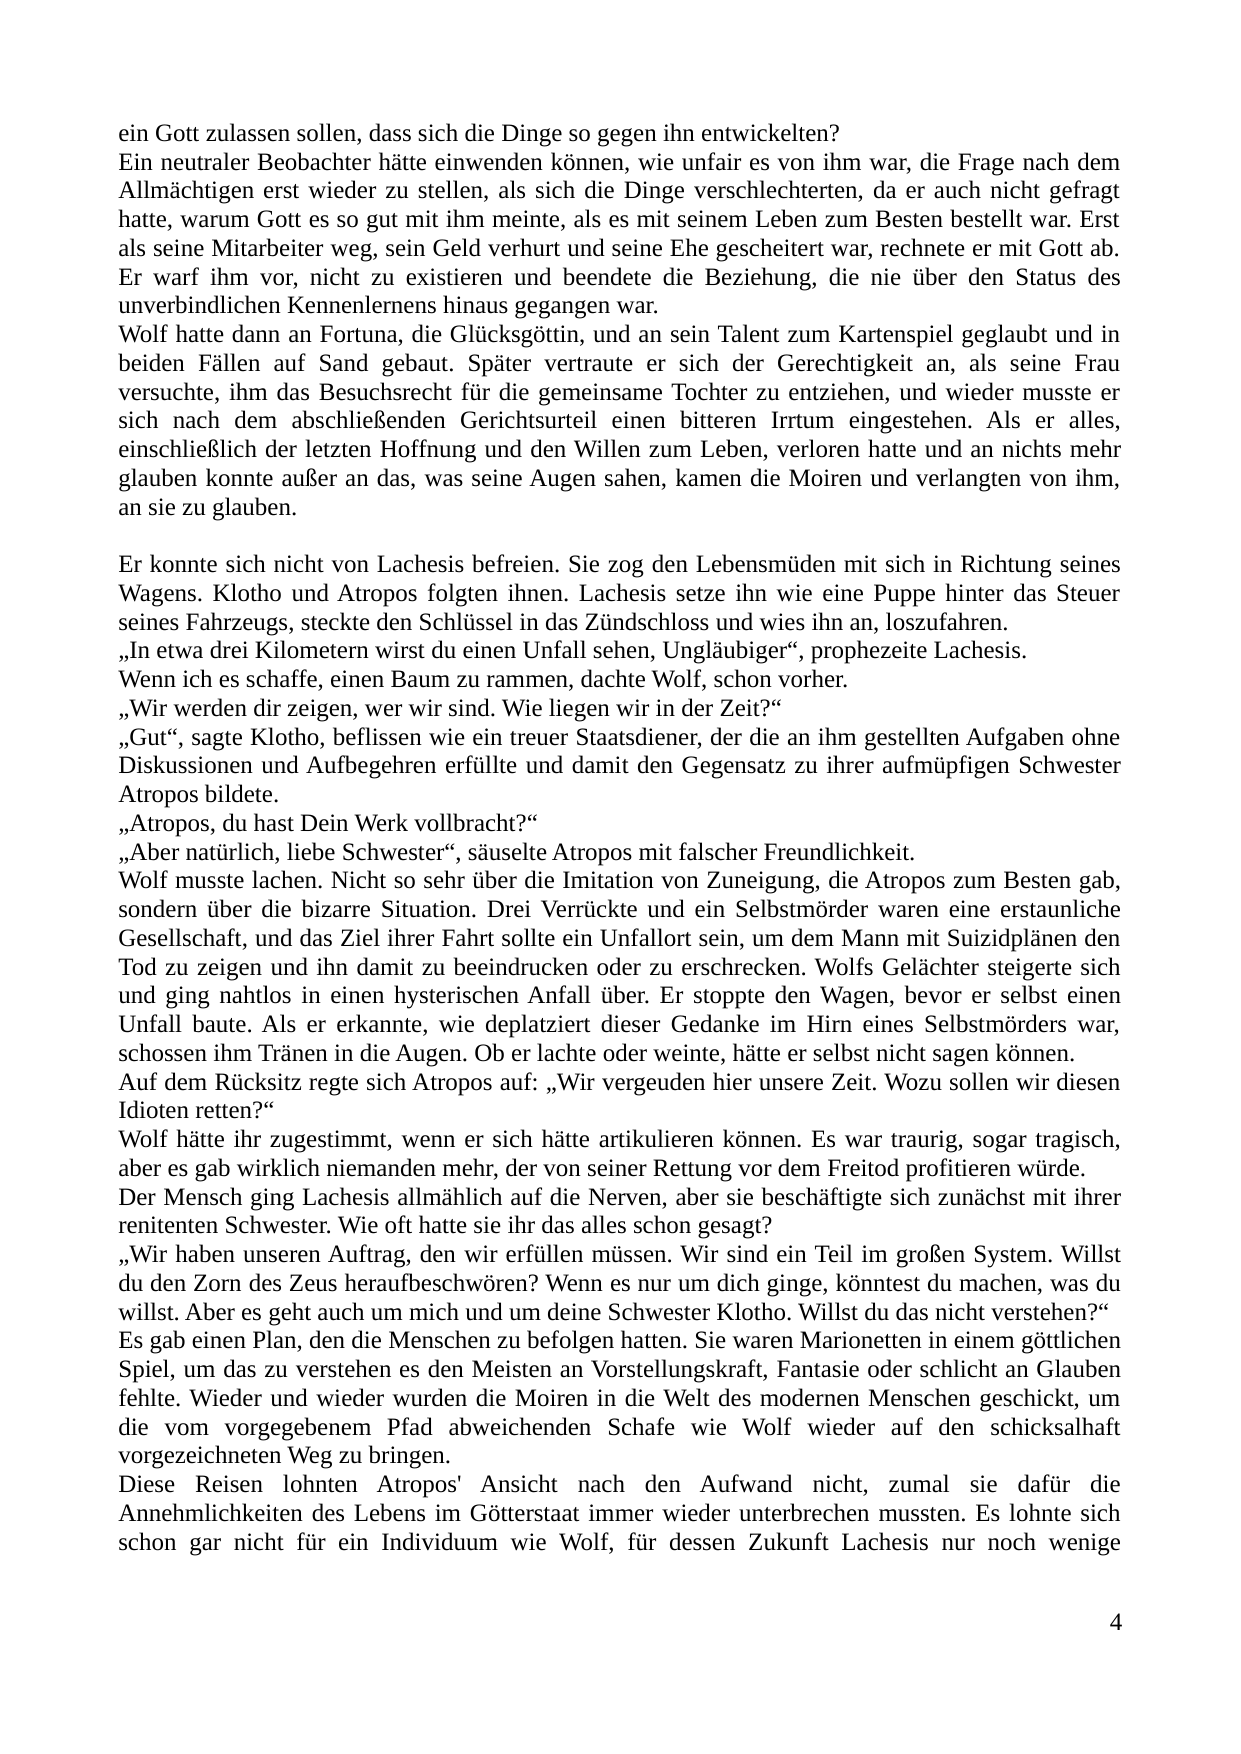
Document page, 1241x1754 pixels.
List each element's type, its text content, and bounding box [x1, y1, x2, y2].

text Wolf musste lachen. Nicht so sehr über die Imitation von Zuneigung, die Atropos zum Besten gab, sondern über die bizarre Situation. Drei Verrückte und ein Selbstmörder waren eine erstaunliche Gesellschaft, und das Ziel ihrer Fahrt sollte ein Unfallort sein, um dem Mann mit Suizidplänen den Tod zu zeigen und ihn damit zu beeindrucken oder zu erschrecken. Wolfs Gelächter steigerte sich und ging nahtlos in einen hysterischen Anfall über. Er stoppte den Wagen, bevor er selbst einen Unfall baute. Als er erkannte, wie deplatziert dieser Gedanke im Hirn eines Selbstmörders war, schossen ihm Tränen in die Augen. Ob er lachte oder weinte, hätte er selbst nicht sagen können. [118, 866, 1122, 1067]
text Wenn ich es schaffe, einen Baum zu rammen, dachte Wolf, schon vorher. [118, 664, 1122, 693]
text „Wir haben unseren Auftrag, den wir erfüllen müssen. Wir sind ein Teil im großen System. Willst du den Zorn des Zeus heraufbeschwören? Wenn es nur um dich ginge, könntest du machen, was du willst. Aber es geht auch um mich und um deine Schwester Klotho. Willst du das nicht verstehen?“ [118, 1239, 1122, 1326]
text Es gab einen Plan, den die Menschen zu befolgen hatten. Sie waren Marionetten in einem göttlichen Spiel, um das zu verstehen es den Meisten an Vorstellungskraft, Fantasie oder schlicht an Glauben fehlte. Wieder und wieder wurden die Moiren in die Welt des modernen Menschen geschickt, um die vom vorgegebenem Pfad abweichenden Schafe wie Wolf wieder auf den schicksalhaft vorgezeichneten Weg zu bringen. [118, 1326, 1122, 1469]
text Auf dem Rücksitz regte sich Atropos auf: „Wir vergeuden hier unsere Zeit. Wozu sollen wir diesen Idioten retten?“ [118, 1067, 1122, 1124]
text Wolf hätte ihr zugestimmt, wenn er sich hätte artikulieren können. Es war traurig, sogar tragisch, aber es gab wirklich niemanden mehr, der von seiner Rettung vor dem Freitod profitieren würde. [118, 1124, 1122, 1182]
text Der Mensch ging Lachesis allmählich auf die Nerven, aber sie beschäftigte sich zunächst mit ihrer renitenten Schwester. Wie oft hatte sie ihr das alles schon gesagt? [118, 1182, 1122, 1239]
text „Atropos, du hast Dein Werk vollbracht?“ [118, 808, 1122, 837]
text Diese Reisen lohnten Atropos' Ansicht nach den Aufwand nicht, zumal sie dafür die Annehmlichkeiten des Lebens im Götterstaat immer wieder unterbrechen mussten. Es lohnte sich schon gar nicht für ein Individuum wie Wolf, für dessen Zukunft Lachesis nur noch wenige [118, 1469, 1122, 1556]
text „Wir werden dir zeigen, wer wir sind. Wie liegen wir in der Zeit?“ [118, 693, 1122, 722]
text „Gut“, sagte Klotho, beflissen wie ein treuer Staatsdiener, der die an ihm gestellten Aufgaben ohne Diskussionen und Aufbegehren erfüllte und damit den Gegensatz zu ihrer aufmüpfigen Schwester Atropos bildete. [118, 722, 1122, 808]
text ein Gott zulassen sollen, dass sich die Dinge so gegen ihn entwickelten? [118, 118, 1122, 147]
text „Aber natürlich, liebe Schwester“, säuselte Atropos mit falscher Freundlichkeit. [118, 837, 1122, 866]
text Er konnte sich nicht von Lachesis befreien. Sie zog den Lebensmüden mit sich in Richtung seines Wagens. Klotho und Atropos folgten ihnen. Lachesis setze ihn wie eine Puppe hinter das Steuer seines Fahrzeugs, steckte den Schlüssel in das Zündschloss und wies ihn an, loszufahren. [118, 549, 1122, 636]
text Wolf hatte dann an Fortuna, die Glücksgöttin, und an sein Talent zum Kartenspiel geglaubt und in beiden Fällen auf Sand gebaut. Später vertraute er sich der Gerechtigkeit an, als seine Frau versuchte, ihm das Besuchsrecht für die gemeinsame Tochter zu entziehen, und wieder musste er sich nach dem abschließenden Gerichtsurteil einen bitteren Irrtum eingestehen. Als er alles, einschließlich der letzten Hoffnung und den Willen zum Leben, verloren hatte und an nichts mehr glauben konnte außer an das, was seine Augen sahen, kamen die Moiren und verlangten von ihm, an sie zu glauben. [118, 319, 1122, 521]
text Ein neutraler Beobachter hätte einwenden können, wie unfair es von ihm war, die Frage nach dem Allmächtigen erst wieder zu stellen, als sich die Dinge verschlechterten, da er auch nicht gefragt hatte, warum Gott es so gut mit ihm meinte, als es mit seinem Leben zum Besten bestellt war. Erst als seine Mitarbeiter weg, sein Geld verhurt und seine Ehe gescheitert war, rechnete er mit Gott ab. Er warf ihm vor, nicht zu existieren und beendete die Beziehung, die nie über den Status des unverbindlichen Kennenlernens hinaus gegangen war. [118, 147, 1122, 319]
text „In etwa drei Kilometern wirst du einen Unfall sehen, Ungläubiger“, prophezeite Lachesis. [118, 636, 1122, 664]
